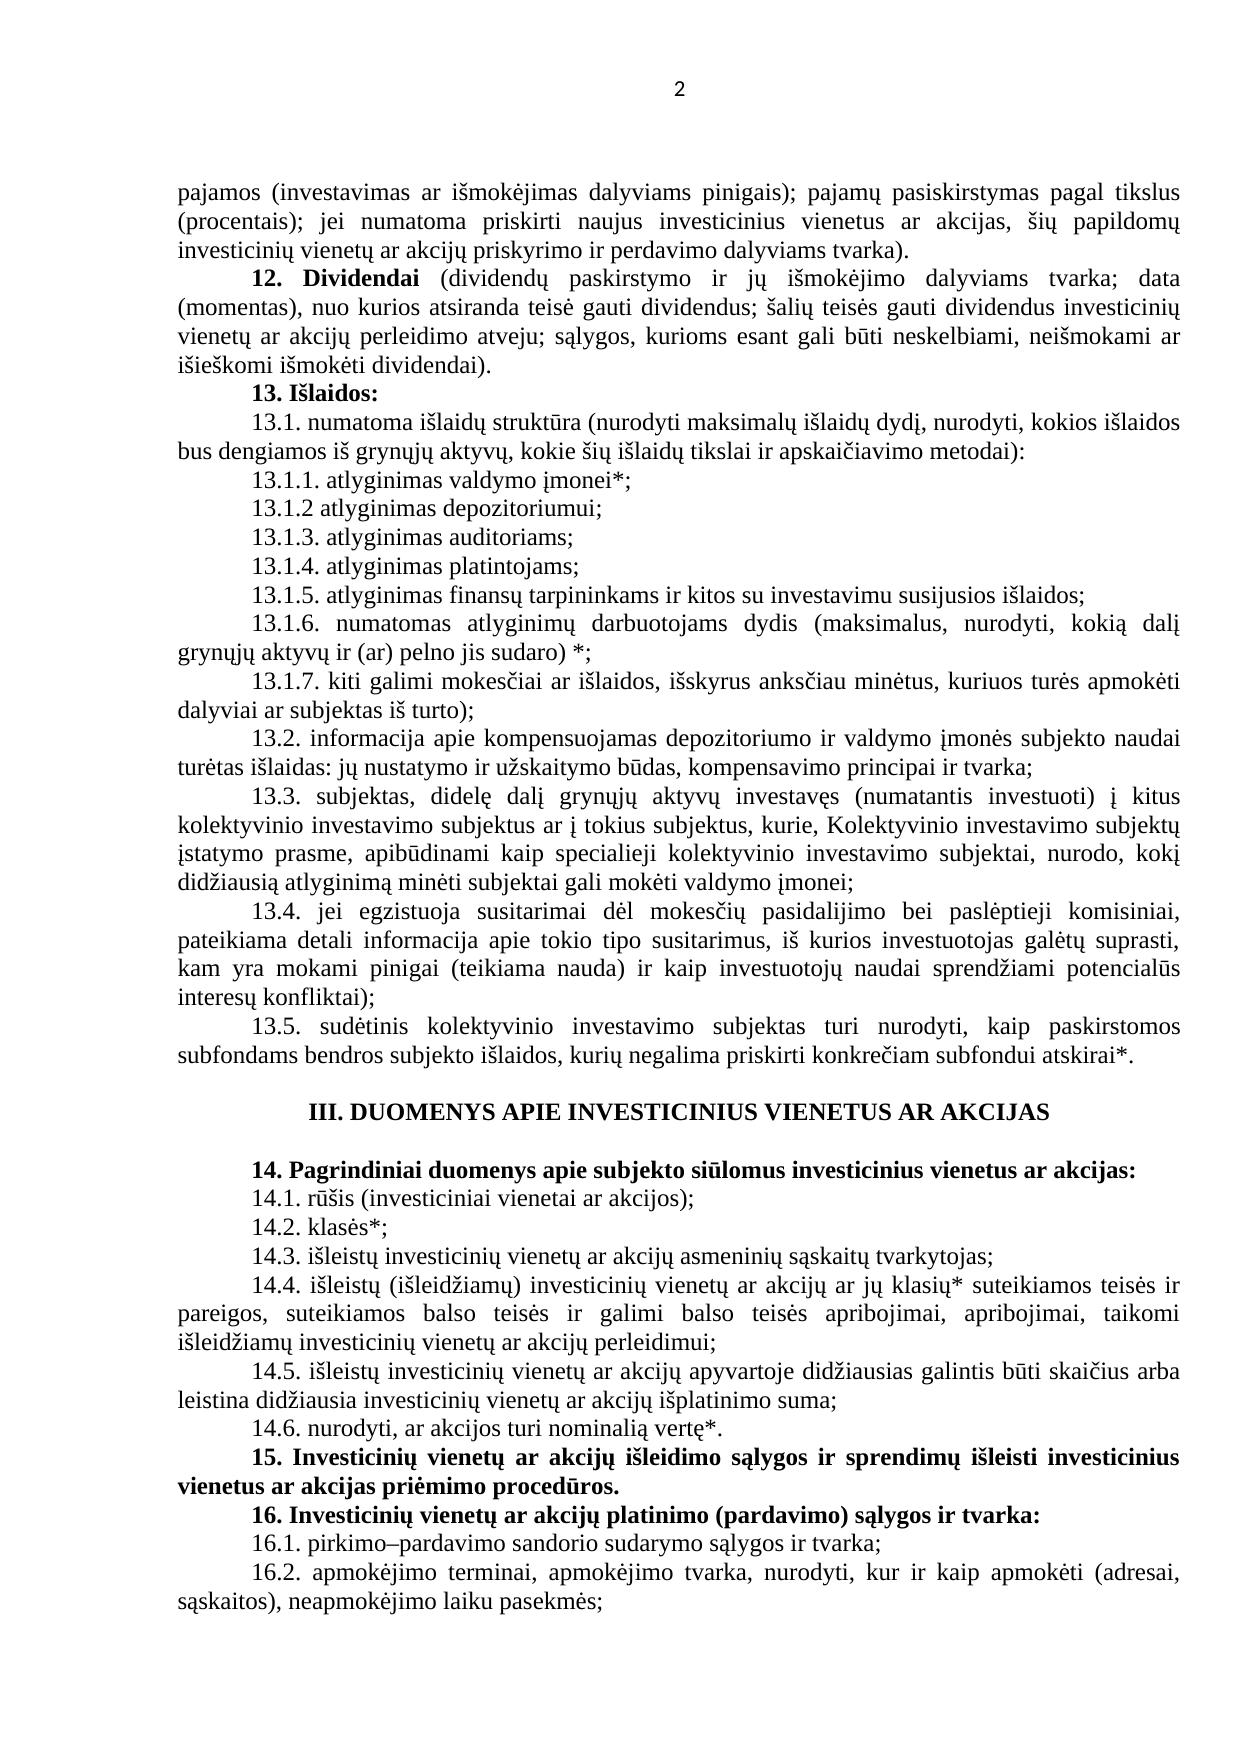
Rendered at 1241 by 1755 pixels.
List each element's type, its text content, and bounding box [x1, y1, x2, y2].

text 13.1. numatoma išlaidų struktūra (nurodyti maksimalų išlaidų dydį, nurodyti, kokios išlaidos bus dengiamos iš grynųjų aktyvų, kokie šių išlaidų tikslai ir apskaičiavimo metodai): [177, 407, 1181, 465]
text 13.1.3. atlyginimas auditoriams; [177, 522, 1181, 551]
text 13.5. sudėtinis kolektyvinio investavimo subjektas turi nurodyti, kaip paskirstomos subfondams bendros subjekto išlaidos, kurių negalima priskirti konkrečiam subfondui atskirai*. [177, 1011, 1181, 1068]
text 16. Investicinių vienetų ar akcijų platinimo (pardavimo) sąlygos ir tvarka: [177, 1500, 1181, 1528]
text 13.1.4. atlyginimas platintojams; [177, 551, 1181, 580]
text 16.2. apmokėjimo terminai, apmokėjimo tvarka, nurodyti, kur ir kaip apmokėti (adresai, sąskaitos), neapmokėjimo laiku pasekmės; [177, 1557, 1181, 1615]
text III. DUOMENYS APIE INVESTICINIUS VIENETUS AR AKCIJAS [177, 1097, 1181, 1126]
text 13.1.1. atlyginimas valdymo įmonei*; [177, 465, 1181, 493]
text 14.6. nurodyti, ar akcijos turi nominalią vertę*. [177, 1413, 1181, 1442]
text 13.1.7. kiti galimi mokesčiai ar išlaidos, išskyrus anksčiau minėtus, kuriuos turės apmokėti dalyviai ar subjektas iš turto); [177, 666, 1181, 723]
text 14.4. išleistų (išleidžiamų) investicinių vienetų ar akcijų ar jų klasių* suteikiamos teisės ir pareigos, suteikiamos balso teisės ir galimi balso teisės apribojimai, apribojimai, taikomi išleidžiamų investicinių vienetų ar akcijų perleidimui; [177, 1270, 1181, 1356]
text 14. Pagrindiniai duomenys apie subjekto siūlomus investicinius vienetus ar akcijas: [177, 1155, 1181, 1183]
text 14.1. rūšis (investiciniai vienetai ar akcijos); [177, 1183, 1181, 1212]
text pajamos (investavimas ar išmokėjimas dalyviams pinigais); pajamų pasiskirstymas pagal tikslus (procentais); jei numatoma priskirti naujus investicinius vienetus ar akcijas, šių papildomų investicinių vienetų ar akcijų priskyrimo ir perdavimo dalyviams tvarka). [177, 177, 1181, 263]
text 13.2. informacija apie kompensuojamas depozitoriumo ir valdymo įmonės subjekto naudai turėtas išlaidas: jų nustatymo ir užskaitymo būdas, kompensavimo principai ir tvarka; [177, 723, 1181, 781]
text 14.2. klasės*; [177, 1212, 1181, 1241]
text 14.3. išleistų investicinių vienetų ar akcijų asmeninių sąskaitų tvarkytojas; [177, 1241, 1181, 1270]
text 13. Išlaidos: [177, 378, 1181, 407]
text 15. Investicinių vienetų ar akcijų išleidimo sąlygos ir sprendimų išleisti investicinius vienetus ar akcijas priėmimo procedūros. [177, 1442, 1181, 1500]
text 12. Dividendai (dividendų paskirstymo ir jų išmokėjimo dalyviams tvarka; data (momentas), nuo kurios atsiranda teisė gauti dividendus; šalių teisės gauti dividendus investicinių vienetų ar akcijų perleidimo atveju; sąlygos, kurioms esant gali būti neskelbiami, neišmokami ar išieškomi išmokėti dividendai). [177, 263, 1181, 378]
text 13.3. subjektas, didelę dalį grynųjų aktyvų investavęs (numatantis investuoti) į kitus kolektyvinio investavimo subjektus ar į tokius subjektus, kurie, Kolektyvinio investavimo subjektų įstatymo prasme, apibūdinami kaip specialieji kolektyvinio investavimo subjektai, nurodo, kokį didžiausią atlyginimą minėti subjektai gali mokėti valdymo įmonei; [177, 781, 1181, 896]
text 13.1.6. numatomas atlyginimų darbuotojams dydis (maksimalus, nurodyti, kokią dalį grynųjų aktyvų ir (ar) pelno jis sudaro) *; [177, 608, 1181, 666]
text 13.4. jei egzistuoja susitarimai dėl mokesčių pasidalijimo bei paslėptieji komisiniai, pateikiama detali informacija apie tokio tipo susitarimus, iš kurios investuotojas galėtų suprasti, kam yra mokami pinigai (teikiama nauda) ir kaip investuotojų naudai sprendžiami potencialūs interesų konfliktai); [177, 896, 1181, 1011]
text 13.1.5. atlyginimas finansų tarpininkams ir kitos su investavimu susijusios išlaidos; [177, 580, 1181, 608]
text 13.1.2 atlyginimas depozitoriumui; [177, 493, 1181, 522]
text 16.1. pirkimo–pardavimo sandorio sudarymo sąlygos ir tvarka; [177, 1528, 1181, 1557]
text 14.5. išleistų investicinių vienetų ar akcijų apyvartoje didžiausias galintis būti skaičius arba leistina didžiausia investicinių vienetų ar akcijų išplatinimo suma; [177, 1356, 1181, 1413]
